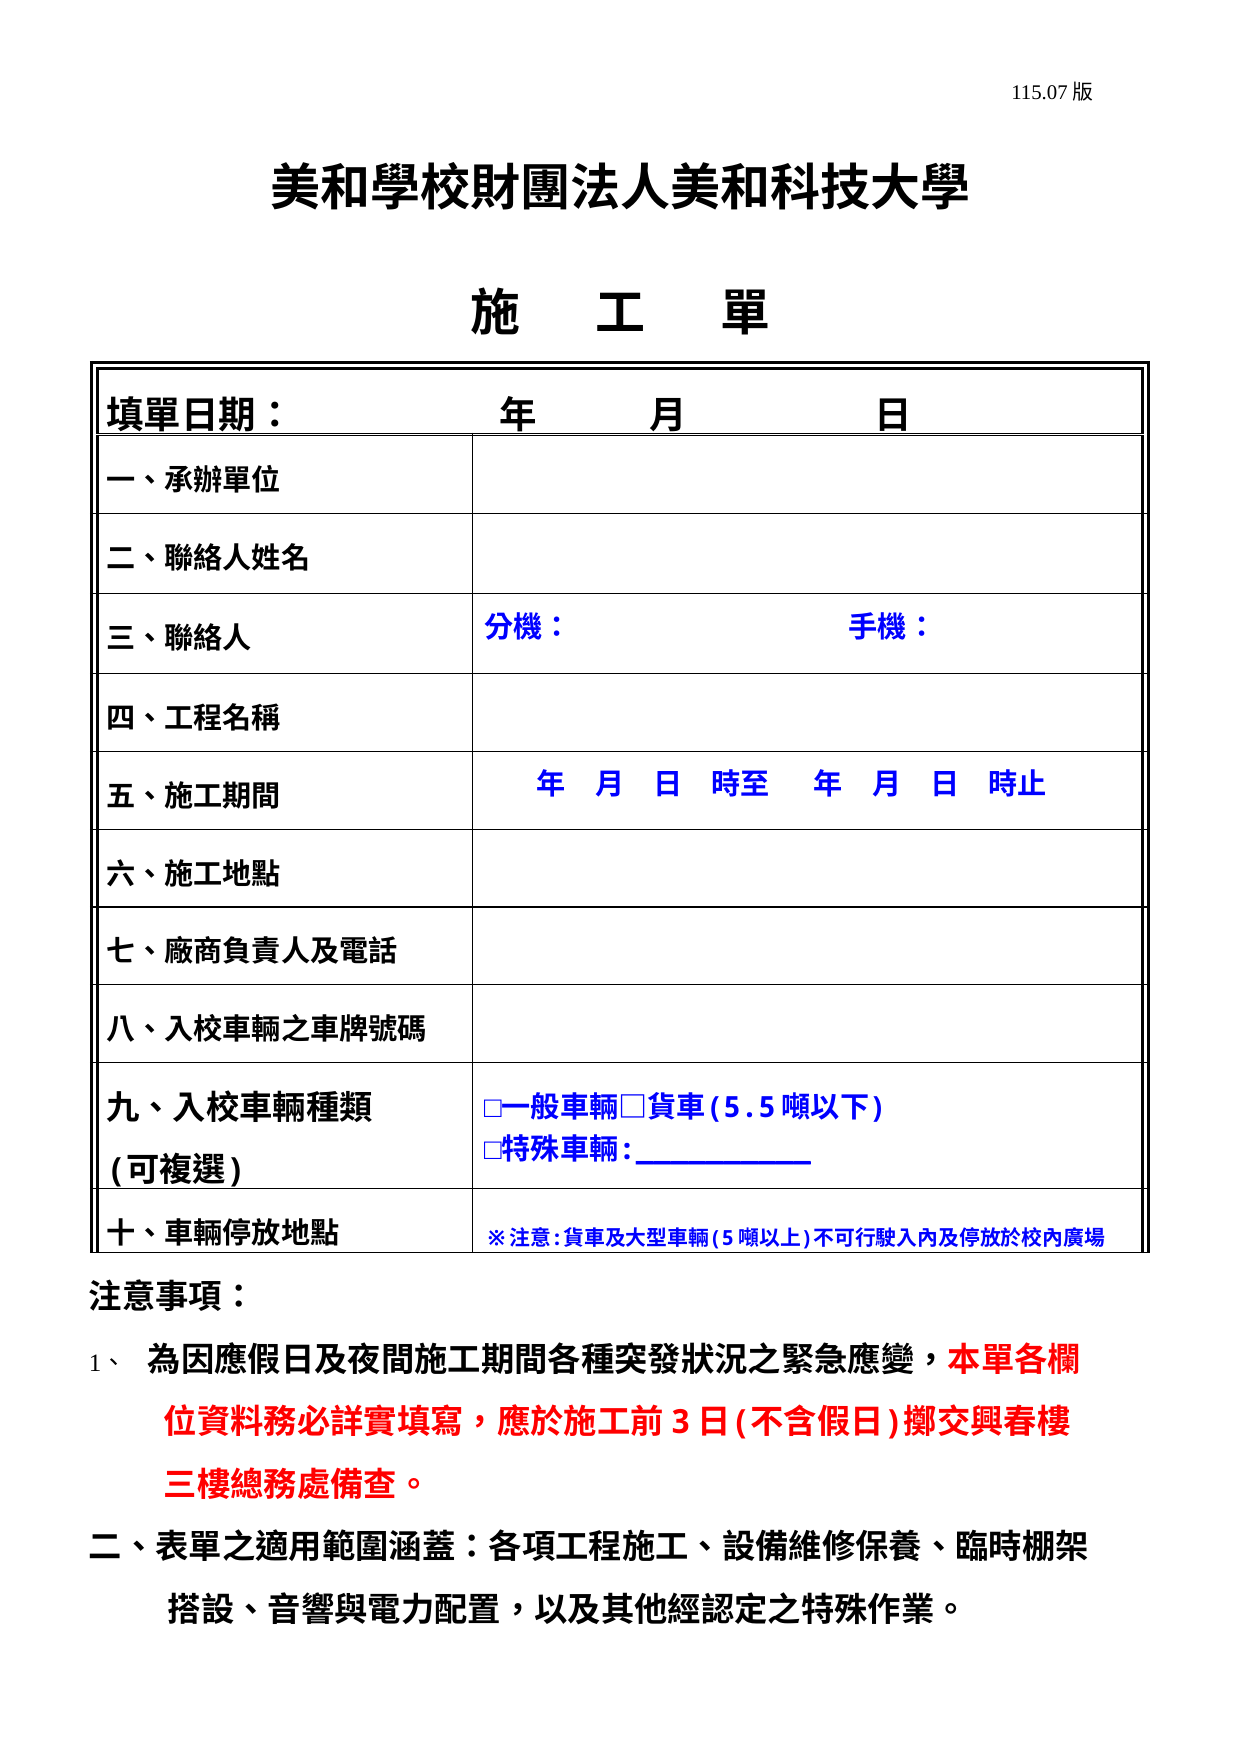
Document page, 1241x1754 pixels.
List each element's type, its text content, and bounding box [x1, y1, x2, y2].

table_cell 十、車輛停放地點 [99, 1189, 472, 1252]
table_cell 二、聯絡人姓名 [99, 514, 472, 593]
table_cell [473, 908, 1141, 984]
table_cell [473, 674, 1141, 751]
table_cell [473, 514, 1141, 593]
table_cell 九、入校車輛種類 (可複選) [99, 1063, 472, 1188]
table_cell 三、聯絡人 [99, 594, 472, 673]
text 二、表單之適用範圍涵蓋：各項工程施工、設備維修保養、臨時棚架搭設、音響與電力配置，以及其他經認定之特殊作業。 [89, 1503, 1092, 1628]
table_cell [473, 985, 1141, 1062]
table_cell □一般車輛□貨車(5.5噸以下) □特殊車輛:__________ [473, 1063, 1141, 1188]
table_cell [473, 830, 1141, 906]
table_cell 年 月 日 時至 年 月 日 時止 [473, 752, 1141, 829]
table_cell ※注意:貨車及大型車輛(5噸以上)不可行駛入內及停放於校內廣場 [473, 1189, 1141, 1252]
table_cell 四、工程名稱 [99, 674, 472, 751]
table_header 填單日期： 年 月 日 [95, 364, 1146, 433]
table_cell 五、施工期間 [99, 752, 472, 829]
list 為因應假日及夜間施工期間各種突發狀況之緊急應變，本單各欄位資料務必詳實填寫，應於施工前3日(不含假日)擲交興春樓三樓總務處備查。 [89, 1315, 1092, 1503]
table_cell 一、承辦單位 [99, 436, 472, 513]
table_cell [473, 436, 1141, 513]
text 美和學校財團法人美和科技大學 [148, 111, 1092, 236]
table_cell 七、廠商負責人及電話 [99, 908, 472, 984]
table_cell 分機： 手機： [473, 594, 1141, 673]
table_cell 八、入校車輛之車牌號碼 [99, 985, 472, 1062]
text 注意事項： [89, 1253, 1092, 1315]
table_cell 六、施工地點 [99, 830, 472, 906]
text 施 工 單 [148, 236, 1092, 361]
